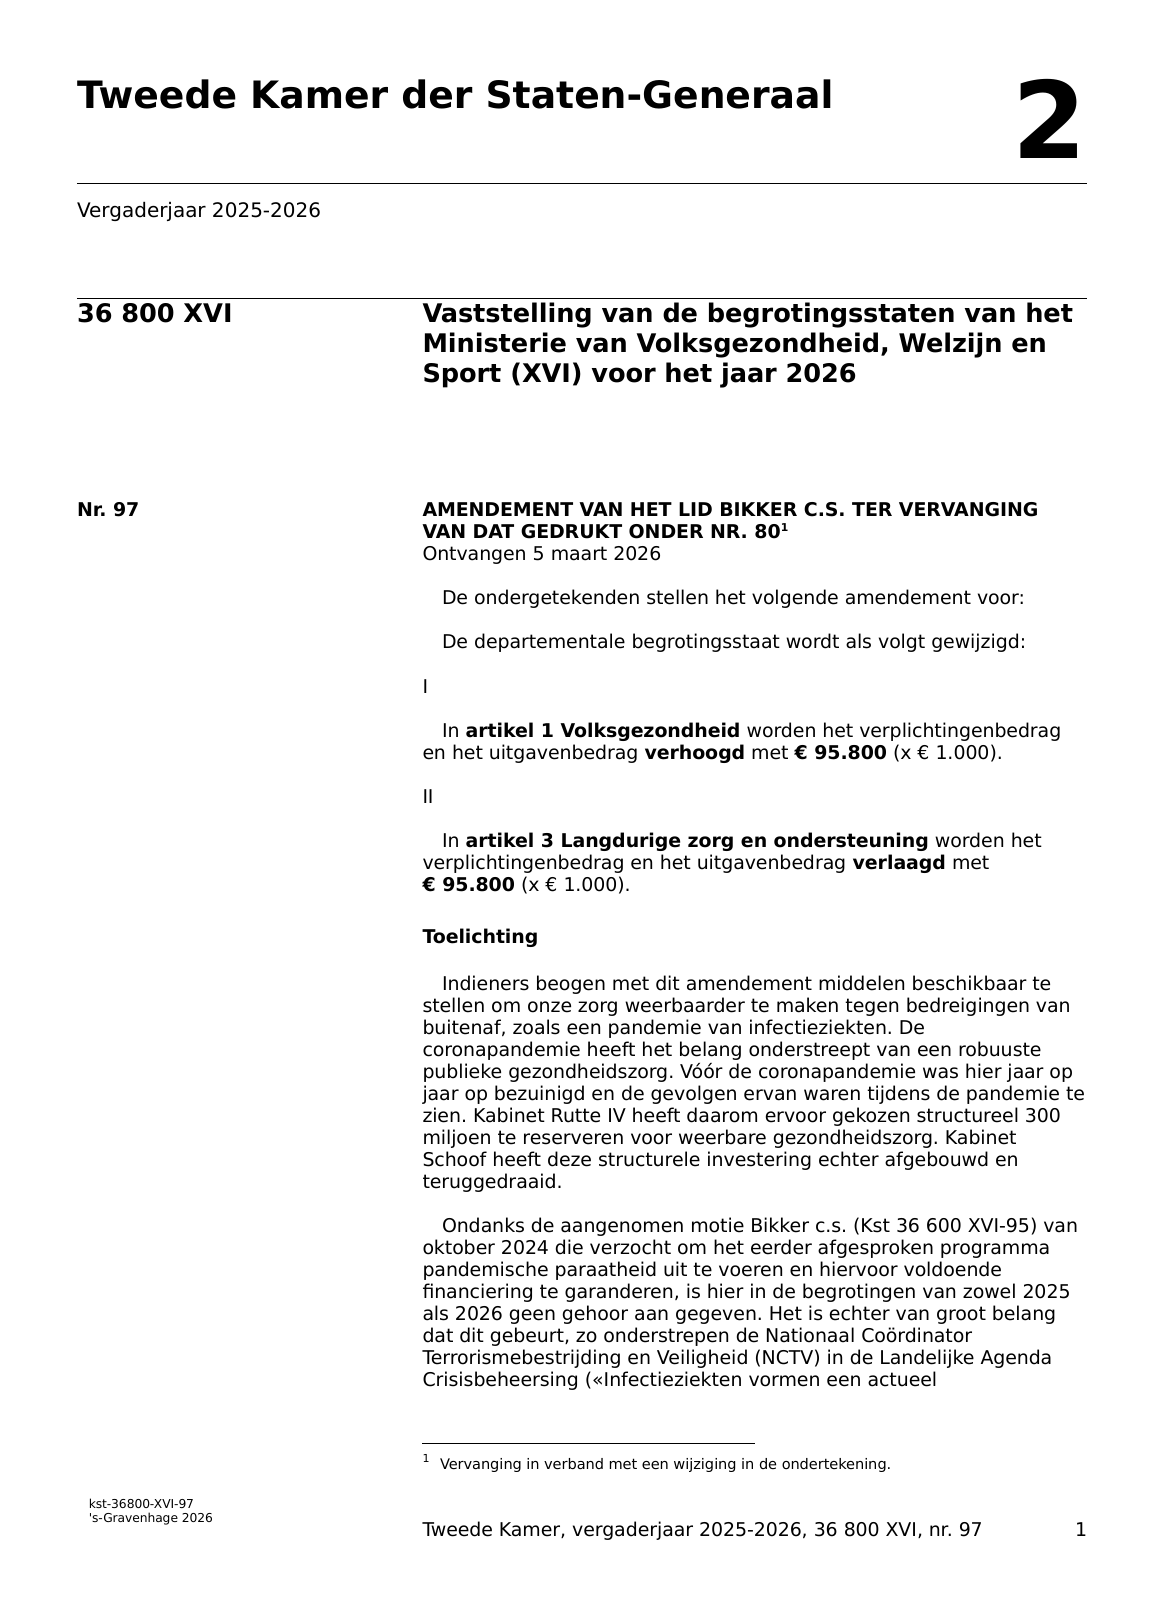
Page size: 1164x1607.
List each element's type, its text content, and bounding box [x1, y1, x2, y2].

text I [422, 676, 1087, 697]
text De departementale begrotingsstaat wordt als volgt gewijzigd: [422, 631, 1087, 653]
text Ontvangen 5 maart 2026 [422, 543, 1087, 565]
text kst-36800-XVI-97 [88, 1497, 323, 1511]
subtitle 36 800 XVI Vaststelling van de begrotingsstaten van het Ministerie van Volksgezondheid, Welzijn en Sport (XVI) voor het jaar 2026 [77, 299, 1087, 388]
text Indieners beogen met dit amendement middelen beschikbaar te stellen om onze zorg weerbaarder te maken tegen bedreigingen van buitenaf, zoals een pandemie van infectieziekten. De coronapandemie heeft het belang onderstreept van een robuuste publieke gezondheidszorg. Vóór de coronapandemie was hier jaar op jaar op bezuinigd en de gevolgen ervan waren tijdens de pandemie te zien. Kabinet Rutte IV heeft daarom ervoor gekozen structureel 300 miljoen te reserveren voor weerbare gezondheidszorg. Kabinet Schoof heeft deze structurele investering echter afgebouwd en teruggedraaid. [422, 973, 1087, 1193]
text Vervanging in verband met een wijziging in de ondertekening. [422, 1452, 1087, 1474]
text Ondanks de aangenomen motie Bikker c.s. (Kst 36 600 XVI-95) van oktober 2024 die verzocht om het eerder afgesproken programma pandemische paraatheid uit te voeren en hiervoor voldoende financiering te garanderen, is hier in de begrotingen van zowel 2025 als 2026 geen gehoor aan gegeven. Het is echter van groot belang dat dit gebeurt, zo onderstrepen de Nationaal Coördinator Terrorismebestrijding en Veiligheid (NCTV) in de Landelijke Agenda Crisisbeheersing («Infectieziekten vormen een actueel [422, 1215, 1087, 1391]
table_header 2 [886, 59, 1087, 183]
text 's-Gravenhage 2026 [88, 1511, 323, 1525]
subtitle Nr. 97 AMENDEMENT VAN HET LID BIKKER C.S. TER VERVANGING VAN DAT GEDRUKT ONDER NR. 80 [77, 499, 1087, 543]
text II [422, 786, 1087, 808]
table_header Tweede Kamer der Staten-Generaal [77, 59, 886, 183]
table_cell Vergaderjaar 2025-2026 [77, 184, 1087, 298]
subtitle Toelichting [422, 926, 1087, 948]
text In artikel 1 Volksgezondheid worden het verplichtingenbedrag en het uitgavenbedrag verhoogd met € 95.800 (x € 1.000). [422, 720, 1087, 764]
text In artikel 3 Langdurige zorg en ondersteuning worden het verplichtingenbedrag en het uitgavenbedrag verlaagd met € 95.800 (x € 1.000). [422, 830, 1087, 896]
text De ondergetekenden stellen het volgende amendement voor: [422, 587, 1087, 609]
